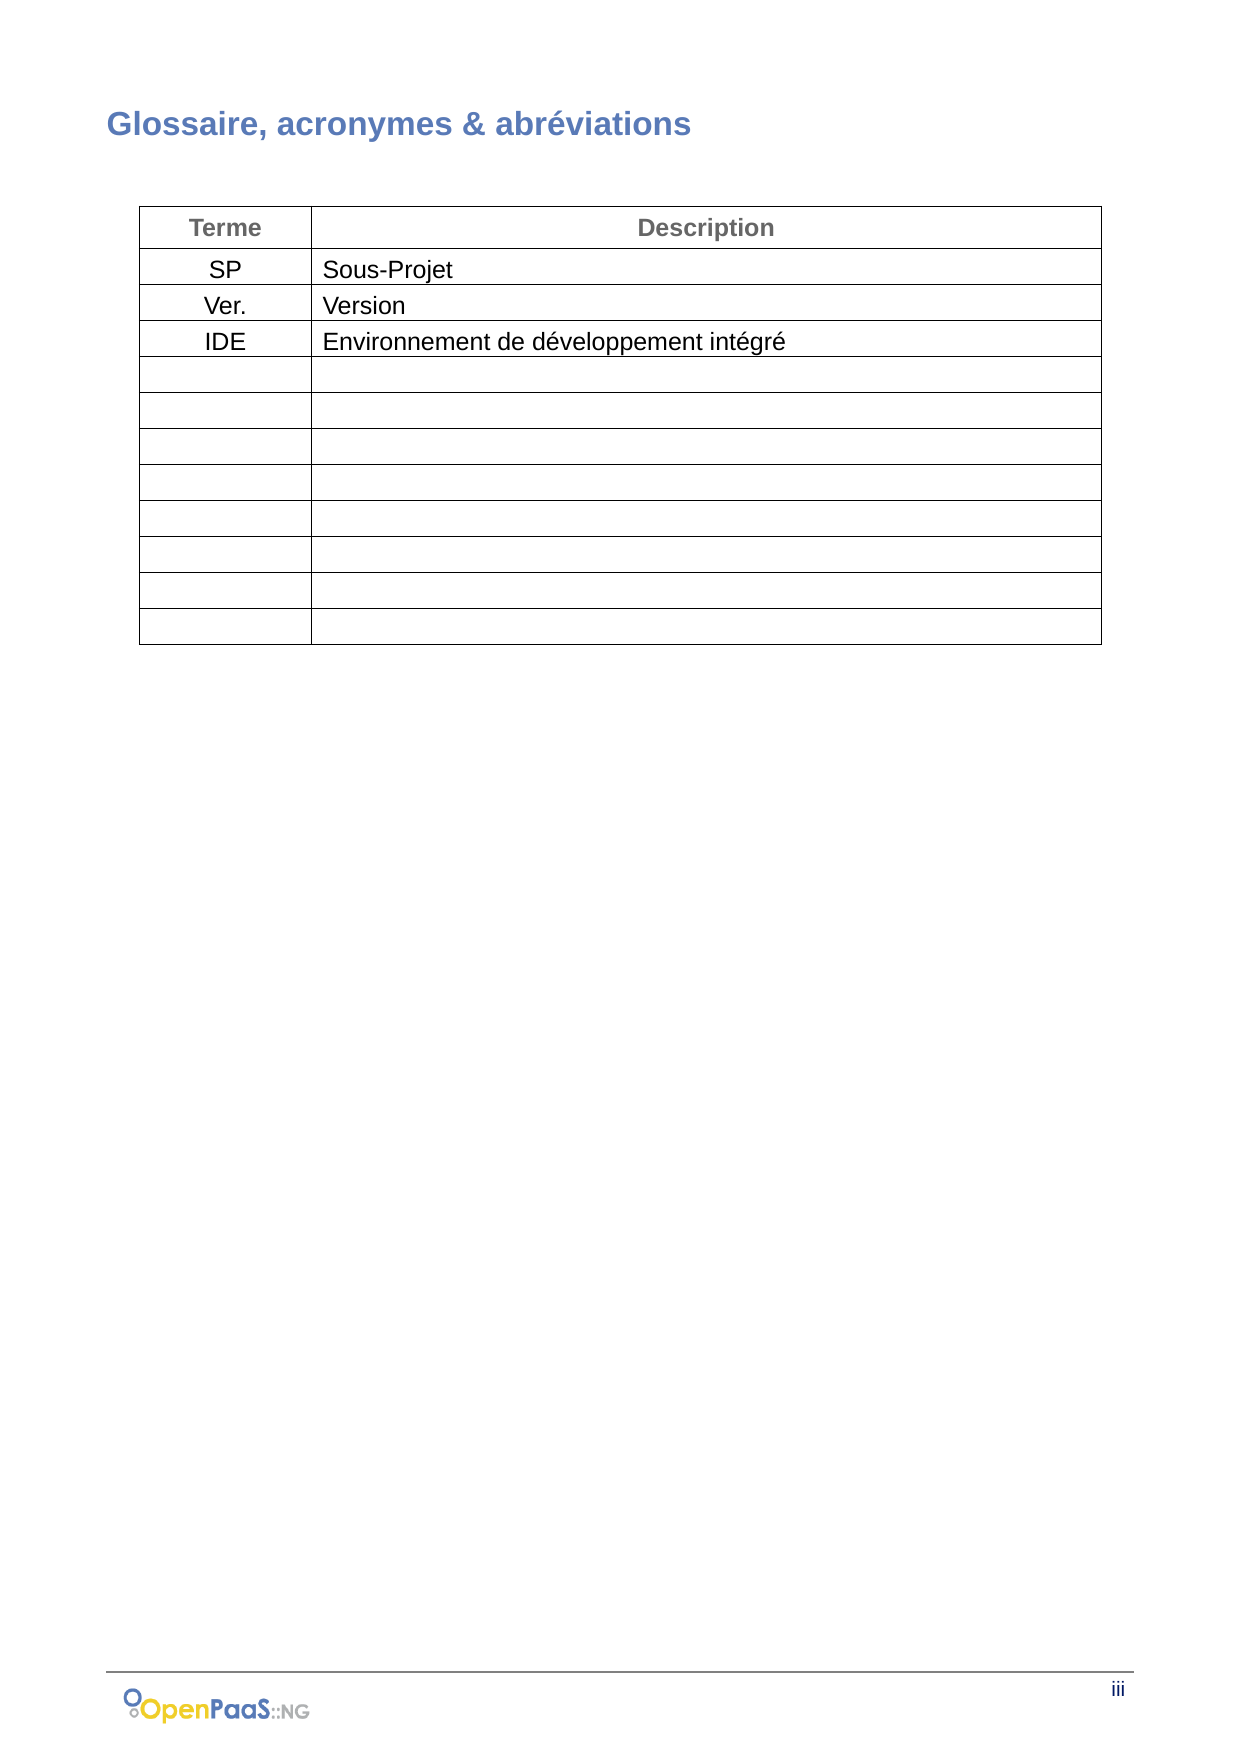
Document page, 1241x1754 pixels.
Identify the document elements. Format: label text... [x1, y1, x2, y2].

table_cell [140, 357, 311, 392]
picture [118, 1686, 312, 1725]
table_header Terme [140, 207, 311, 248]
table_cell [140, 429, 311, 464]
table_cell SP [140, 249, 311, 284]
table_cell [140, 609, 311, 644]
table_cell Ver. [140, 285, 311, 320]
table_cell [140, 537, 311, 572]
table_cell [140, 465, 311, 500]
text Glossaire, acronymes & abréviations [106, 104, 1134, 142]
table_cell [312, 609, 1101, 644]
table_cell [312, 537, 1101, 572]
table_cell [140, 501, 311, 536]
table_cell IDE [140, 321, 311, 356]
table_cell Environnement de développement intégré [312, 321, 1101, 356]
table_cell [140, 573, 311, 608]
table_cell [140, 393, 311, 428]
table_cell [312, 429, 1101, 464]
table_cell [312, 465, 1101, 500]
table_cell [312, 357, 1101, 392]
table_cell Sous-Projet [312, 249, 1101, 284]
table_cell [312, 393, 1101, 428]
table_cell Version [312, 285, 1101, 320]
table_cell [312, 501, 1101, 536]
table_header Description [312, 207, 1101, 248]
table_cell [312, 573, 1101, 608]
